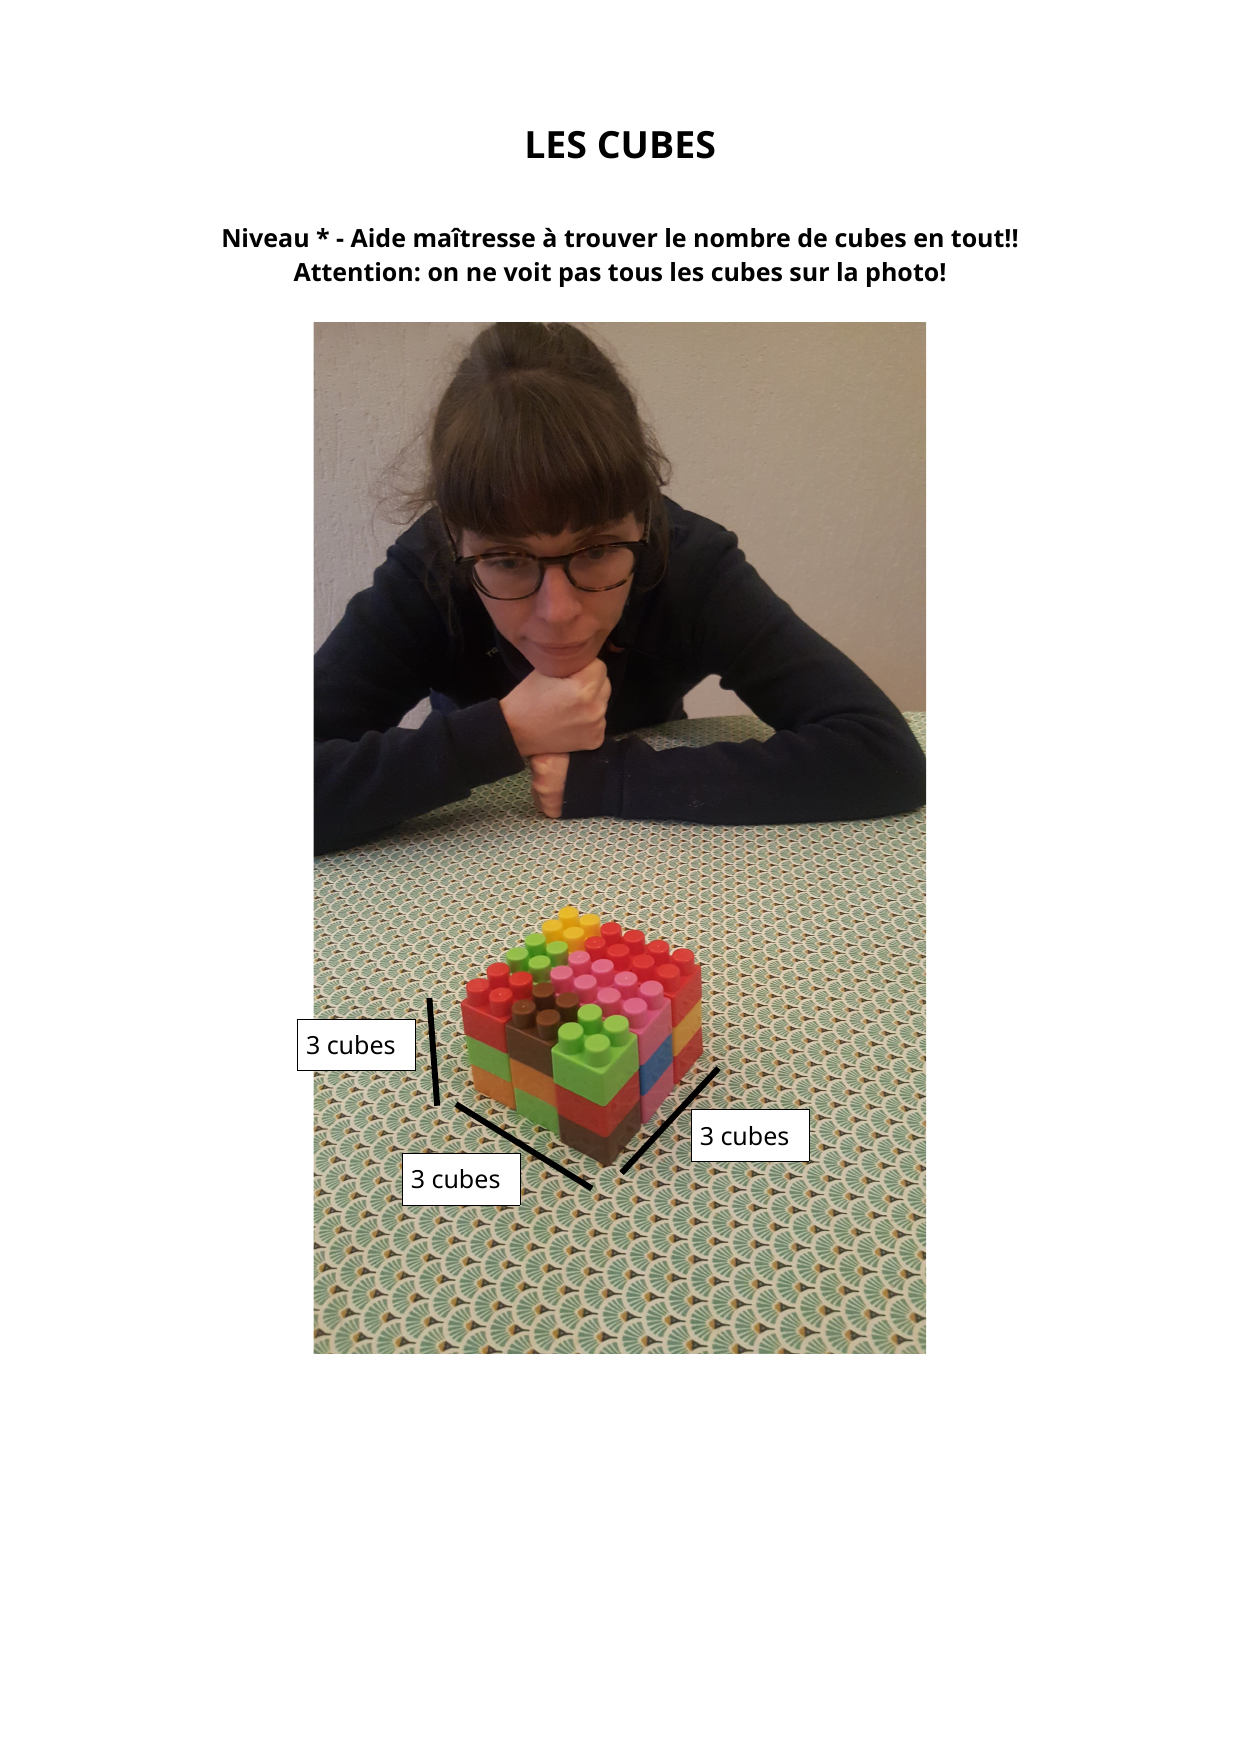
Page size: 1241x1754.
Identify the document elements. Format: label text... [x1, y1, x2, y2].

text 3 cubes [306, 1028, 406, 1062]
text Attention: on ne voit pas tous les cubes sur la photo! [118, 254, 1122, 288]
text LES CUBES [118, 118, 1122, 169]
text 3 cubes [411, 1162, 511, 1196]
text 3 cubes [699, 1118, 800, 1152]
text Niveau * - Aide maîtresse à trouver le nombre de cubes en tout!! [118, 220, 1122, 254]
picture [313, 322, 927, 1354]
